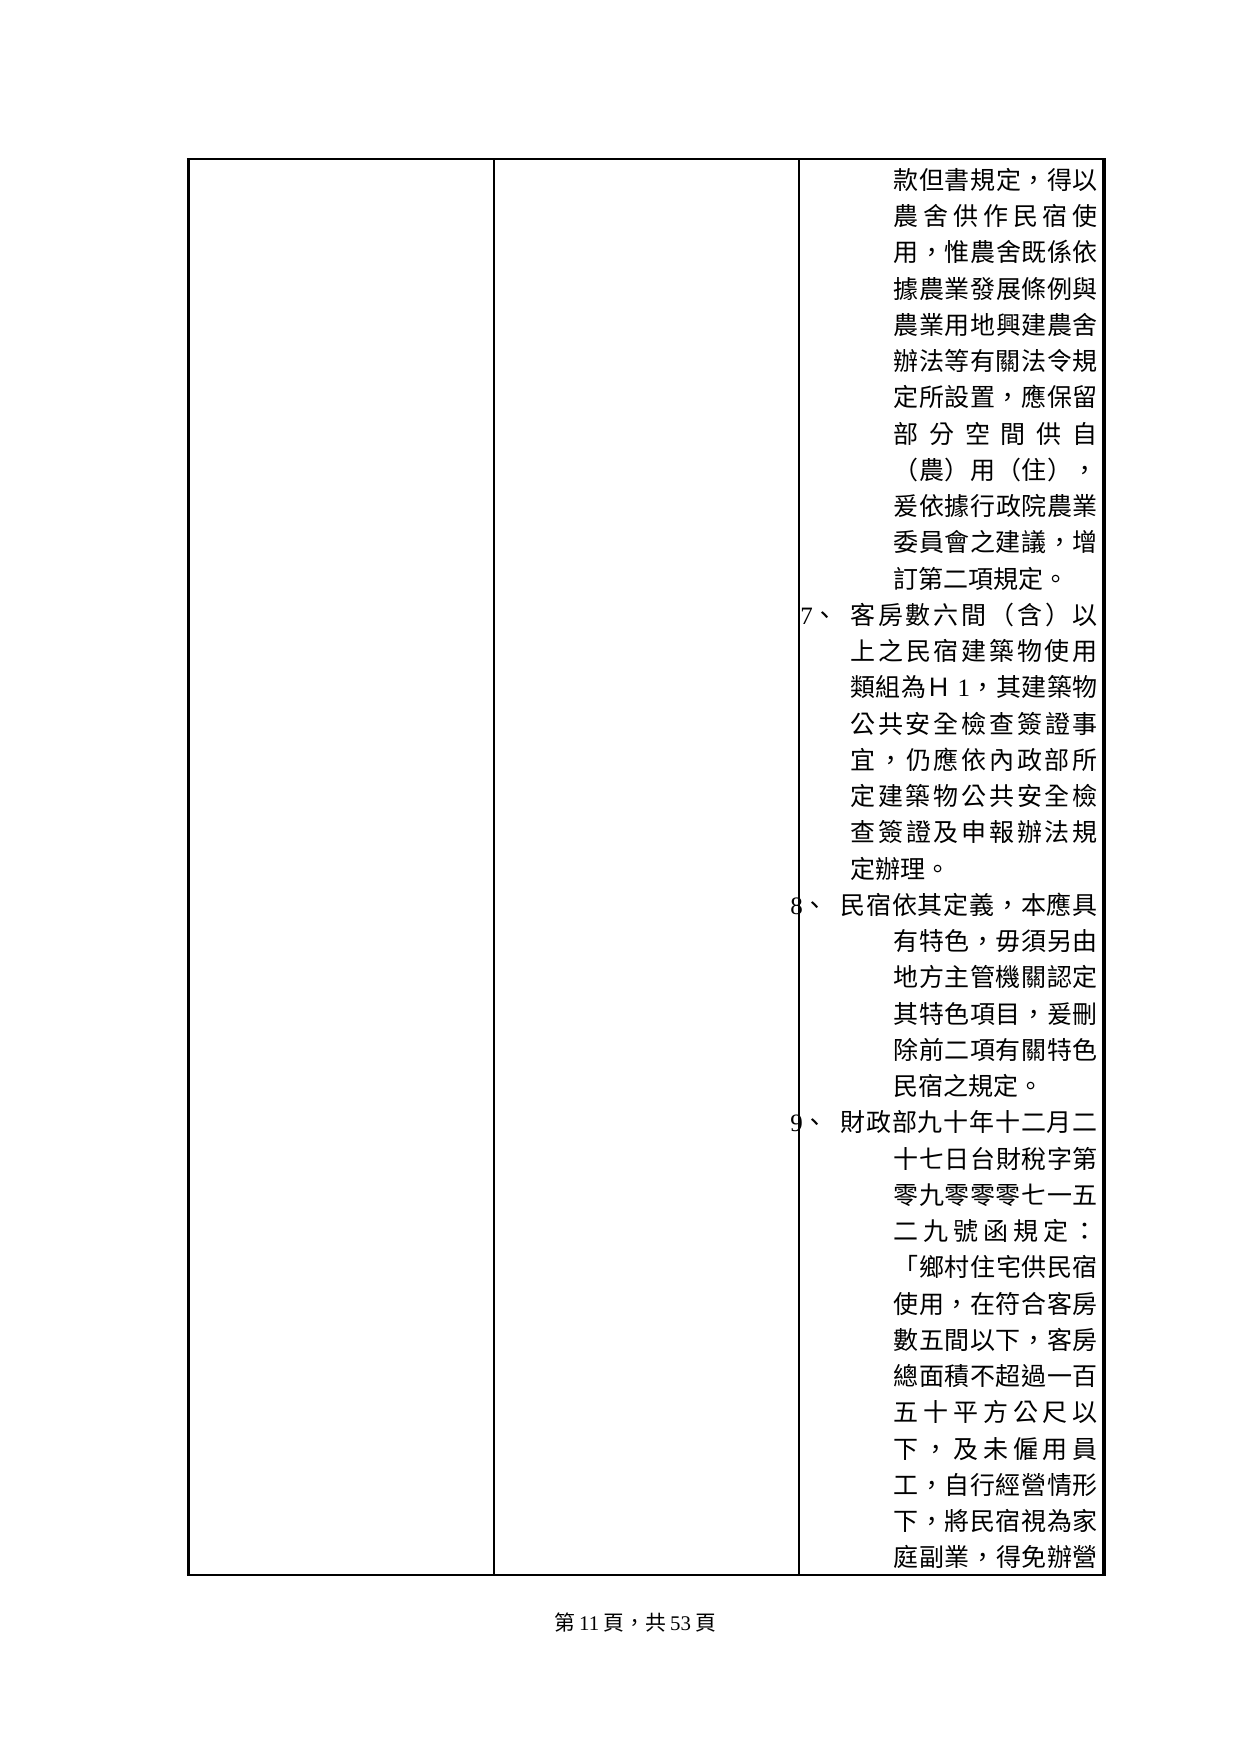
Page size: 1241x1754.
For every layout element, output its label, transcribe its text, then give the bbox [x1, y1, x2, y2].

table_cell [190, 160, 493, 1574]
table_cell 條次變更。 原住民族基本法第二條第三款規定，「原住民族地區：係指原住民傳統居住，具有原住民族歷史淵源及文化特色，經中央原住民族主管機關報請行政院核定之地區。」；另原住民保留地開發管理辦法第三條之規定，「原住民保留地，指為保障原住民生計，推行原住民行政所保留之原有山地保留地及經依規定劃編，增編供原住民使用之保留地。」，二者範圍不同，爰依據原住民族委員會之建議，將「原住民保留地」修正為「原住民族地區」。 另民宿既屬家庭副業，經營規模當有所限制，惟務實面對其蓬勃發展，與各種自用住宅類型，及因應旅宿需求量，並兼顧各方權益前提下，將現行規定客房五間以下酌予提高至八間以下，以期導正民宿發展；另為符民宿特色營造之需求，修正客房總樓地板面積之規定，爰修正第一項之規定。 第一項客房數及總樓地板面積之規定修正後，民宿公共安全相關管理規範，現行條文第七條及第八條亦配合修正。 刪除第一項經農業主管機關核發經營許可登記證之休閒農場之「經營」贅字。 於第一項但書規定地區，依第八條第一款但書規定，得以農舍供作民宿使用，惟農舍既係依據農業發展條例與農業用地興建農舍辦法等有關法令規定所設置，應保留部分空間供自（農）用（住），爰依據行政院農業委員會之建議，增訂第二項規定。 客房數六間（含）以上之民宿建築物使用類組為Ｈ1，其建築物公共安全檢查簽證事宜，仍應依內政部所定建築物公共安全檢查簽證及申報辦法規定辦理。 民宿依其定義，本應具有特色，毋須另由地方主管機關認定其特色項目，爰刪除前二項有關特色民宿之規定。 財政部九十年十二月二十七日台財稅字第零九零零零七一五二九號函規定：「鄉村住宅供民宿使用，在符合客房數五間以下，客房總面積不超過一百五十平方公尺以下，及未僱用員工，自行經營情形下，將民宿視為家庭副業，得免辦營業登記，免徵營業稅，依住宅用房屋稅率課徵房屋稅，按一般用地稅率課徵地價稅及所得課徵綜合所得稅。」，基於賦稅衡平原則，財政部上開函釋民宿家庭副業之認定基準，不因本條修正而改變。 現行條文第二項「中央主管機關」文字，配合本條例第三條關於主管機關規定，直接修正為「交通部」，本項並配合修正條文第二項新增，移列為第三項。 [800, 160, 1102, 1574]
table_cell 第六條 民宿之經營規模，以客房數五間以下，且客房總樓地板面積一百五十平方公尺以下為原則。但位於原住民保留地、經農業主管機關核發經營許可登記證之休閒農場、經農業主管機關劃定之休閒農業區、觀光地區、偏遠地區及離島地區之特色民宿，得以客房數十五間以下，且客房總樓地板面積二百平方公尺以下之規模經營之。 前項偏遠地區及特色項目，由當地主管機關認定，報請中央主管機關備查後實施。並得視實際需要予以調整。 [495, 160, 798, 1574]
